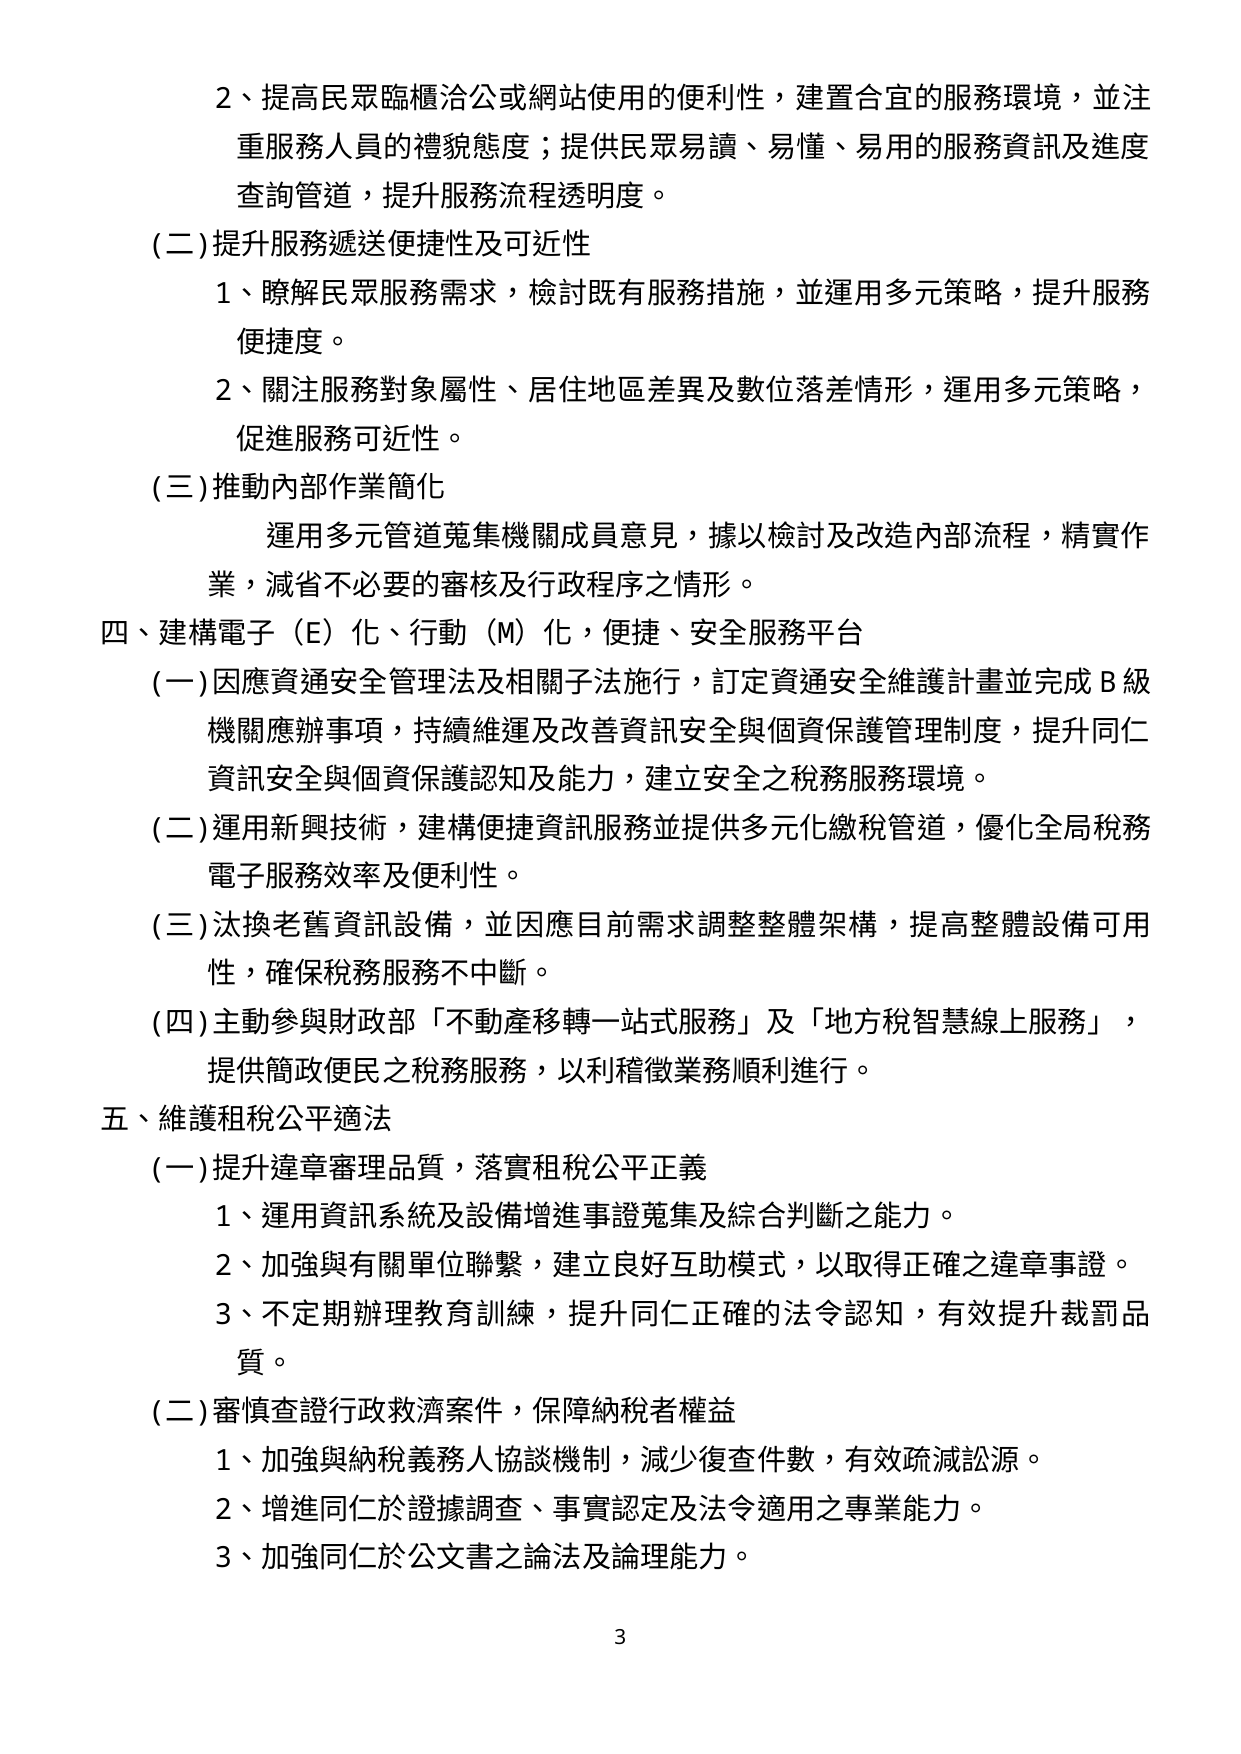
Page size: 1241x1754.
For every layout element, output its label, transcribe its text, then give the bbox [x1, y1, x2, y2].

list 加強同仁於公文書之論法及論理能力。 [214, 1534, 1152, 1576]
list 提高民眾臨櫃洽公或網站使用的便利性，建置合宜的服務環境，並注重服務人員的禮貌態度；提供民眾易讀、易懂、易用的服務資訊及進度查詢管道，提升服務流程透明度。 [214, 75, 1152, 214]
list 推動內部作業簡化 [148, 464, 1152, 506]
list 加強與有關單位聯繫，建立良好互助模式，以取得正確之違章事證。 [214, 1242, 1152, 1284]
text 運用多元管道蒐集機關成員意見，據以檢討及改造內部流程，精實作業，減省不必要的審核及行政程序之情形。 [207, 513, 1152, 603]
list 審慎查證行政救濟案件，保障納稅者權益 [148, 1388, 1152, 1430]
list 運用資訊系統及設備增進事證蒐集及綜合判斷之能力。 [214, 1193, 1152, 1235]
list 運用新興技術，建構便捷資訊服務並提供多元化繳稅管道，優化全局稅務電子服務效率及便利性。 [148, 804, 1152, 895]
list 提升服務遞送便捷性及可近性 [148, 221, 1152, 263]
list 建構電子（E）化、行動（M）化，便捷、安全服務平台 [100, 610, 1152, 652]
list 汰換老舊資訊設備，並因應目前需求調整整體架構，提高整體設備可用性，確保稅務服務不中斷。 [148, 901, 1152, 992]
list 主動參與財政部「不動產移轉一站式服務」及「地方稅智慧線上服務」，提供簡政便民之稅務服務，以利稽徵業務順利進行。 [148, 998, 1152, 1089]
list 關注服務對象屬性、居住地區差異及數位落差情形，運用多元策略，促進服務可近性。 [214, 367, 1152, 458]
list 加強與納稅義務人協談機制，減少復查件數，有效疏減訟源。 [214, 1436, 1152, 1479]
list 不定期辦理教育訓練，提升同仁正確的法令認知，有效提升裁罰品質。 [214, 1291, 1152, 1381]
list 提升違章審理品質，落實租稅公平正義 [148, 1144, 1152, 1187]
list 增進同仁於證據調查、事實認定及法令適用之專業能力。 [214, 1485, 1152, 1528]
list 維護租稅公平適法 [100, 1096, 1152, 1138]
list 瞭解民眾服務需求，檢討既有服務措施，並運用多元策略，提升服務便捷度。 [214, 269, 1152, 360]
list 因應資通安全管理法及相關子法施行，訂定資通安全維護計畫並完成B級機關應辦事項，持續維運及改善資訊安全與個資保護管理制度，提升同仁資訊安全與個資保護認知及能力，建立安全之稅務服務環境。 [148, 658, 1152, 798]
